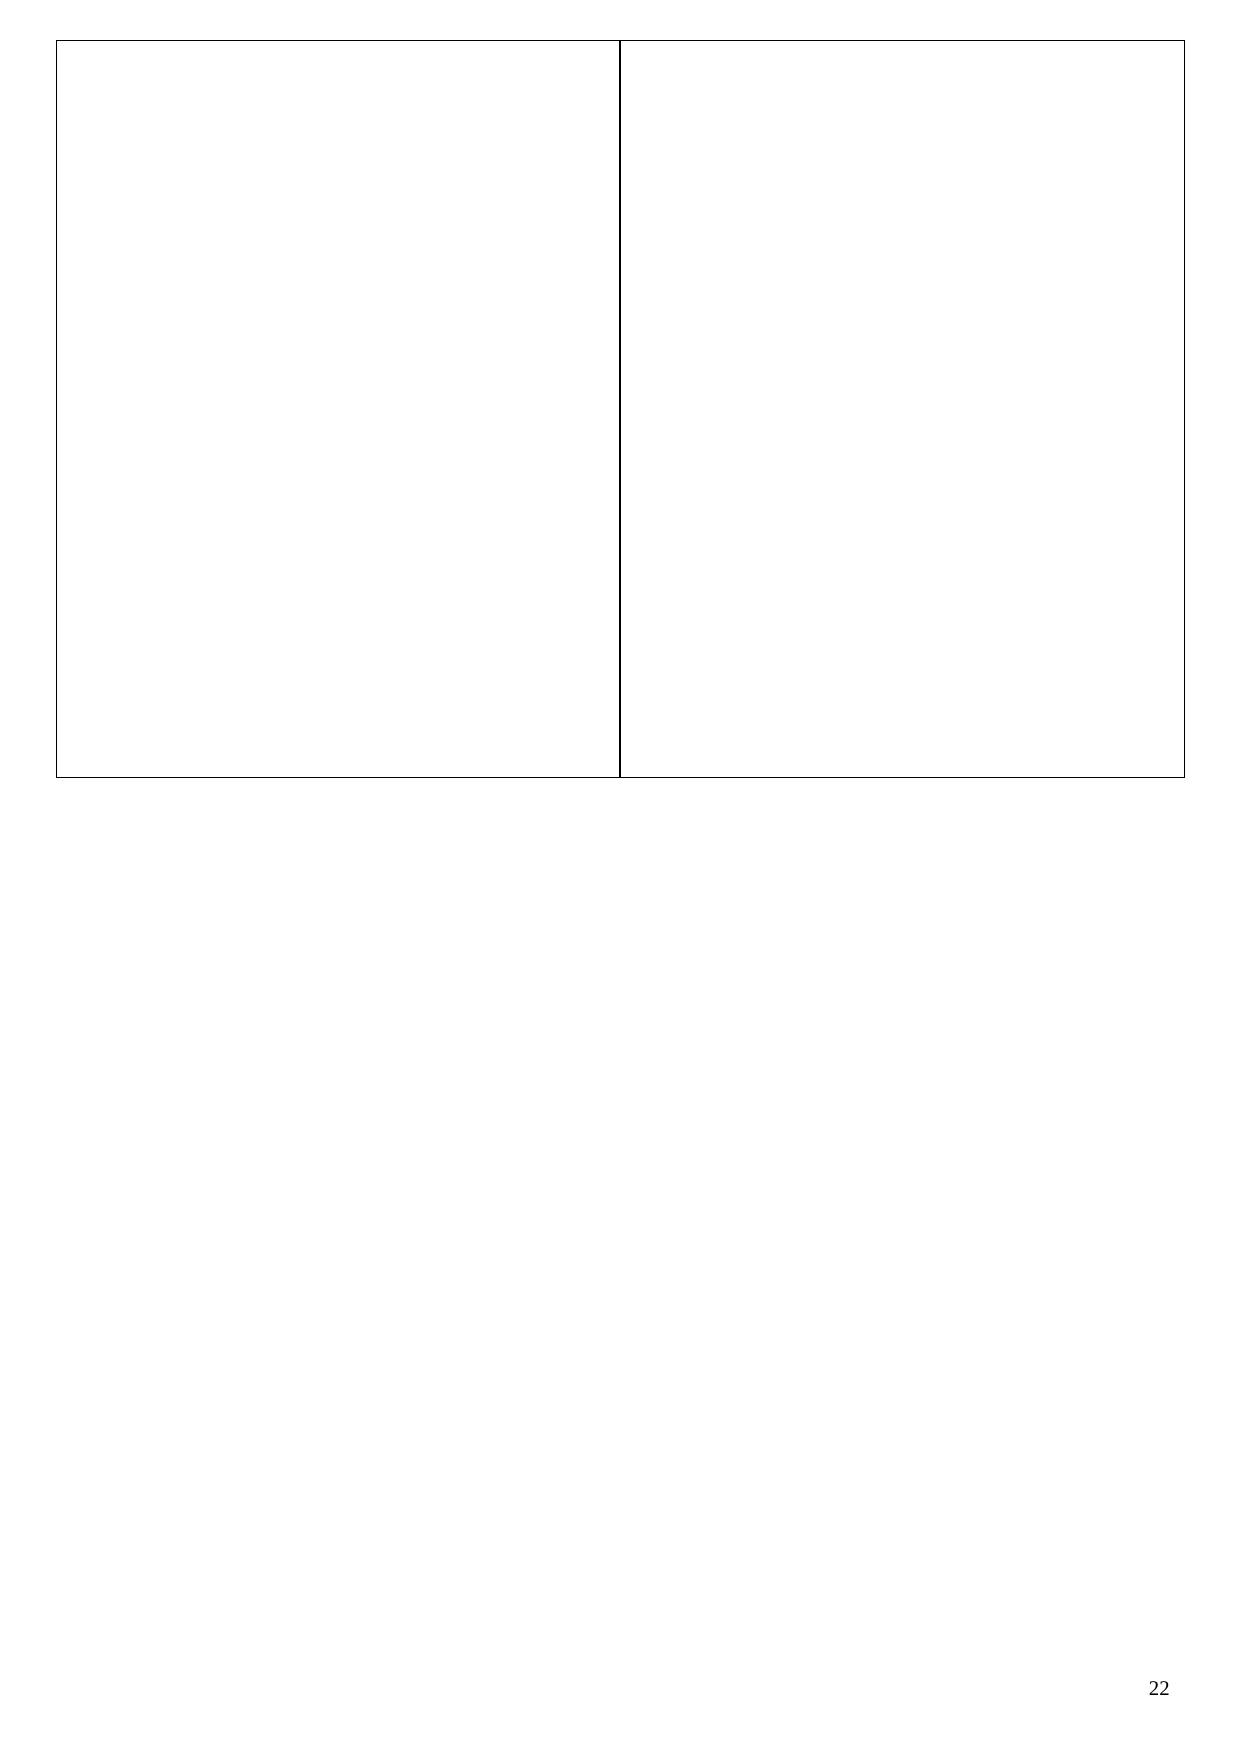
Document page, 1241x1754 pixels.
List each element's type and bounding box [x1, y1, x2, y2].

table_cell [621, 41, 1184, 777]
table_cell [57, 41, 619, 777]
